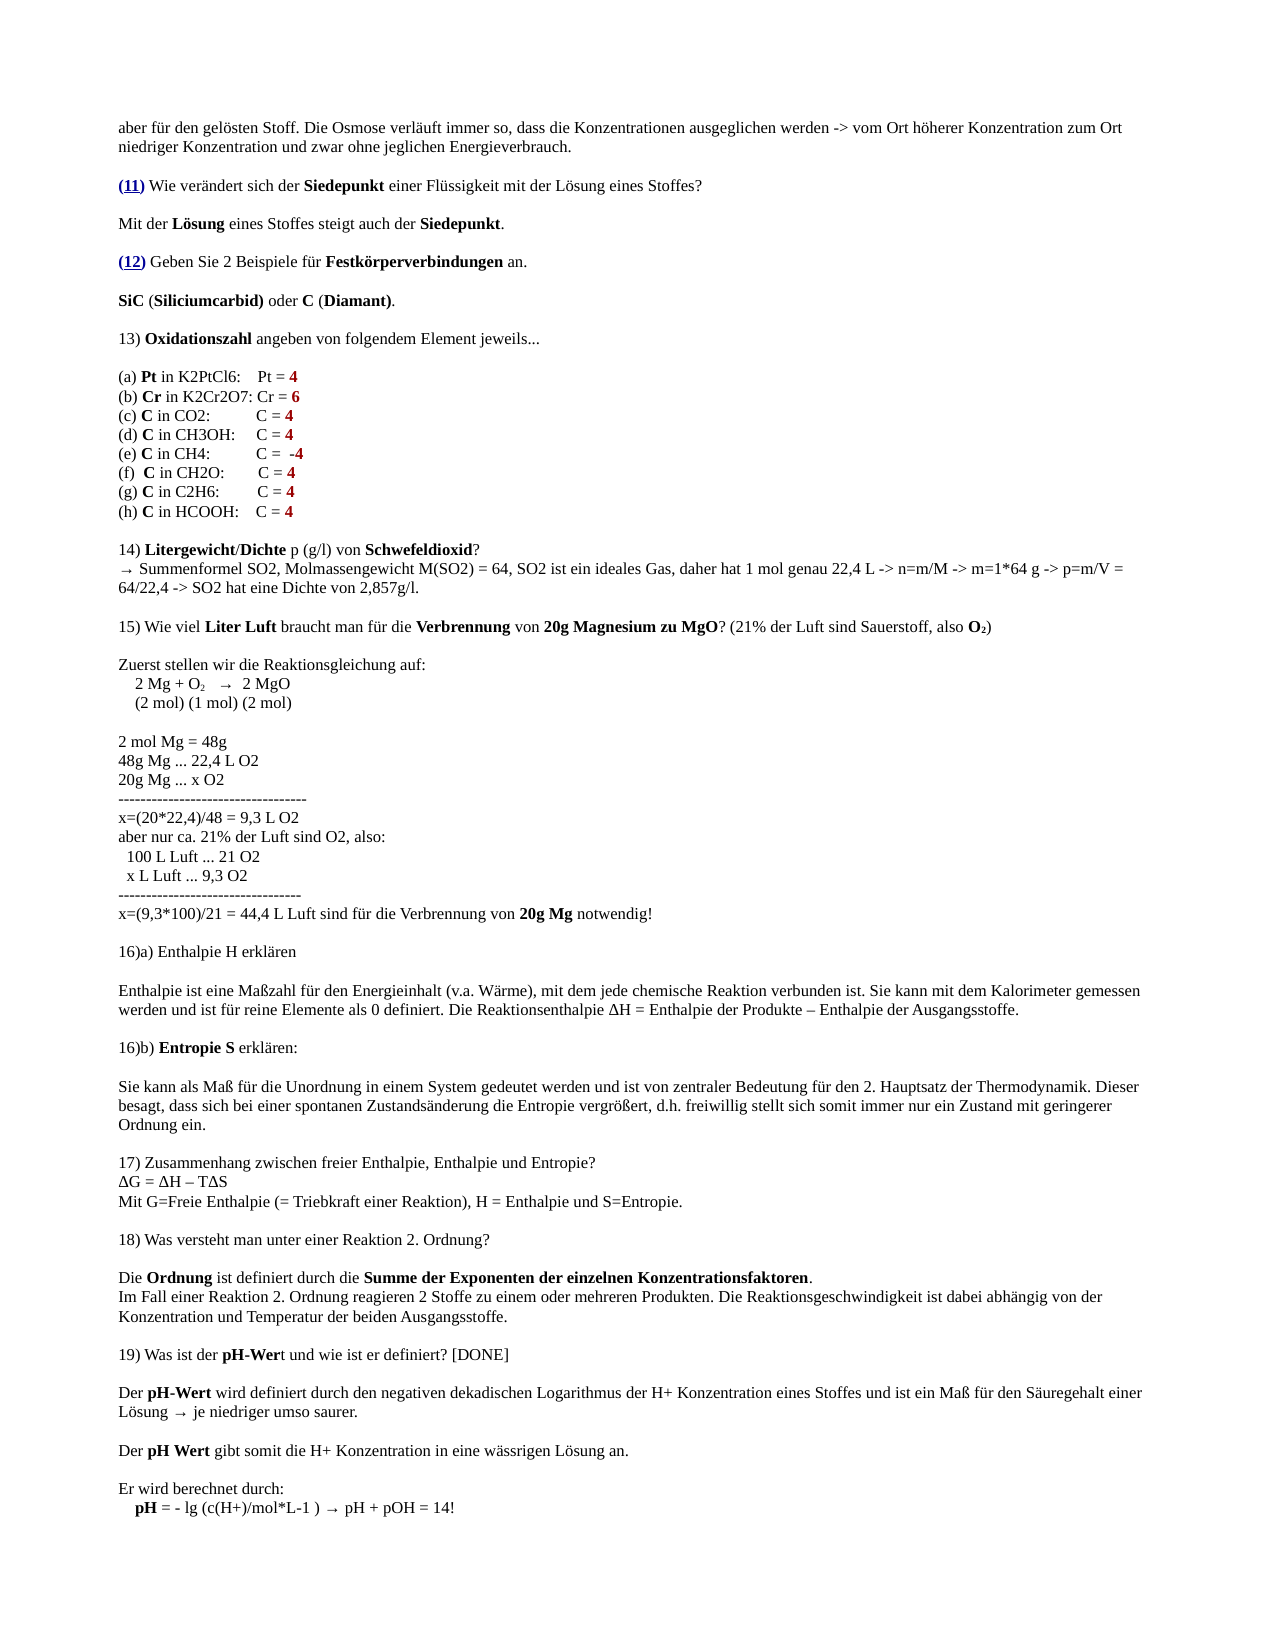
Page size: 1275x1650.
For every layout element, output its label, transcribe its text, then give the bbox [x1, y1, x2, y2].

text (b) Cr in K2Cr2O7: Cr = 6 [118, 386, 1157, 406]
text x L Luft ... 9,3 O2 [118, 866, 1157, 885]
text 17) Zusammenhang zwischen freier Enthalpie, Enthalpie und Entropie? [118, 1153, 1157, 1172]
text 48g Mg ... 22,4 L O2 [118, 751, 1157, 770]
text Zuerst stellen wir die Reaktionsgleichung auf: [118, 655, 1157, 674]
text 20g Mg ... x O2 [118, 770, 1157, 789]
text --------------------------------- [118, 885, 1157, 904]
text → Summenformel SO2, Molmassengewicht M(SO2) = 64, SO2 ist ein ideales Gas, daher hat 1 mol genau 22,4 L -> n=m/M -> m=1*64 g -> p=m/V = 64/22,4 -> SO2 hat eine Dichte von 2,857g/l. [118, 559, 1157, 597]
text 18) Was versteht man unter einer Reaktion 2. Ordnung? [118, 1230, 1157, 1249]
text 2 Mg + O2 → 2 MgO [118, 674, 1157, 693]
text Mit der Lösung eines Stoffes steigt auch der Siedepunkt. [118, 214, 1157, 233]
text 2 mol Mg = 48g [118, 731, 1157, 751]
text (d) C in CH3OH: C = 4 [118, 425, 1157, 444]
text 15) Wie viel Liter Luft braucht man für die Verbrennung von 20g Magnesium zu MgO? (21% der Luft sind Sauerstoff, also O2) [118, 616, 1157, 636]
text Er wird berechnet durch: [118, 1479, 1157, 1498]
text Mit G=Freie Enthalpie (= Triebkraft einer Reaktion), H = Enthalpie und S=Entropie. [118, 1191, 1157, 1211]
text 16)a) Enthalpie H erklären [118, 942, 1157, 961]
text x=(20*22,4)/48 = 9,3 L O2 [118, 808, 1157, 827]
text (e) C in CH4: C = -4 [118, 444, 1157, 463]
text (a) Pt in K2PtCl6: Pt = 4 [118, 367, 1157, 386]
text 13) Oxidationszahl angeben von folgendem Element jeweils... [118, 329, 1157, 348]
text (c) C in CO2: C = 4 [118, 406, 1157, 425]
text aber nur ca. 21% der Luft sind O2, also: [118, 827, 1157, 846]
text pH = - lg (c(H+)/mol*L-1 ) → pH + pOH = 14! [118, 1498, 1157, 1517]
text SiC (Siliciumcarbid) oder C (Diamant). [118, 291, 1157, 310]
text Enthalpie ist eine Maßzahl für den Energieinhalt (v.a. Wärme), mit dem jede chemische Reaktion verbunden ist. Sie kann mit dem Kalorimeter gemessen werden und ist für reine Elemente als 0 definiert. Die Reaktionsenthalpie ΔH = Enthalpie der Produkte – Enthalpie der Ausgangsstoffe. [118, 981, 1157, 1019]
text 16)b) Entropie S erklären: [118, 1038, 1157, 1057]
text (11) Wie verändert sich der Siedepunkt einer Flüssigkeit mit der Lösung eines Stoffes? [118, 176, 1157, 195]
text (g) C in C2H6: C = 4 [118, 482, 1157, 501]
text 19) Was ist der pH-Wert und wie ist er definiert? [DONE] [118, 1345, 1157, 1364]
text Der pH Wert gibt somit die H+ Konzentration in eine wässrigen Lösung an. [118, 1441, 1157, 1460]
text Im Fall einer Reaktion 2. Ordnung reagieren 2 Stoffe zu einem oder mehreren Produkten. Die Reaktionsgeschwindigkeit ist dabei abhängig von der Konzentration und Temperatur der beiden Ausgangsstoffe. [118, 1287, 1157, 1326]
text Sie kann als Maß für die Unordnung in einem System gedeutet werden und ist von zentraler Bedeutung für den 2. Hauptsatz der Thermodynamik. Dieser besagt, dass sich bei einer spontanen Zustandsänderung die Entropie vergrößert, d.h. freiwillig stellt sich somit immer nur ein Zustand mit geringerer Ordnung ein. [118, 1076, 1157, 1134]
text x=(9,3*100)/21 = 44,4 L Luft sind für die Verbrennung von 20g Mg notwendig! [118, 904, 1157, 923]
text Der pH-Wert wird definiert durch den negativen dekadischen Logarithmus der H+ Konzentration eines Stoffes und ist ein Maß für den Säuregehalt einer Lösung → je niedriger umso saurer. [118, 1383, 1157, 1421]
text 14) Litergewicht/Dichte p (g/l) von Schwefeldioxid? [118, 540, 1157, 559]
text Die Ordnung ist definiert durch die Summe der Exponenten der einzelnen Konzentrationsfaktoren. [118, 1268, 1157, 1287]
text (f) C in CH2O: C = 4 [118, 463, 1157, 482]
text (2 mol) (1 mol) (2 mol) [118, 693, 1157, 712]
text (12) Geben Sie 2 Beispiele für Festkörperverbindungen an. [118, 252, 1157, 271]
text ΔG = ΔH – TΔS [118, 1172, 1157, 1191]
text 100 L Luft ... 21 O2 [118, 846, 1157, 866]
text ---------------------------------- [118, 789, 1157, 808]
text (h) C in HCOOH: C = 4 [118, 501, 1157, 521]
text aber für den gelösten Stoff. Die Osmose verläuft immer so, dass die Konzentrationen ausgeglichen werden -> vom Ort höherer Konzentration zum Ort niedriger Konzentration und zwar ohne jeglichen Energieverbrauch. [118, 118, 1157, 156]
